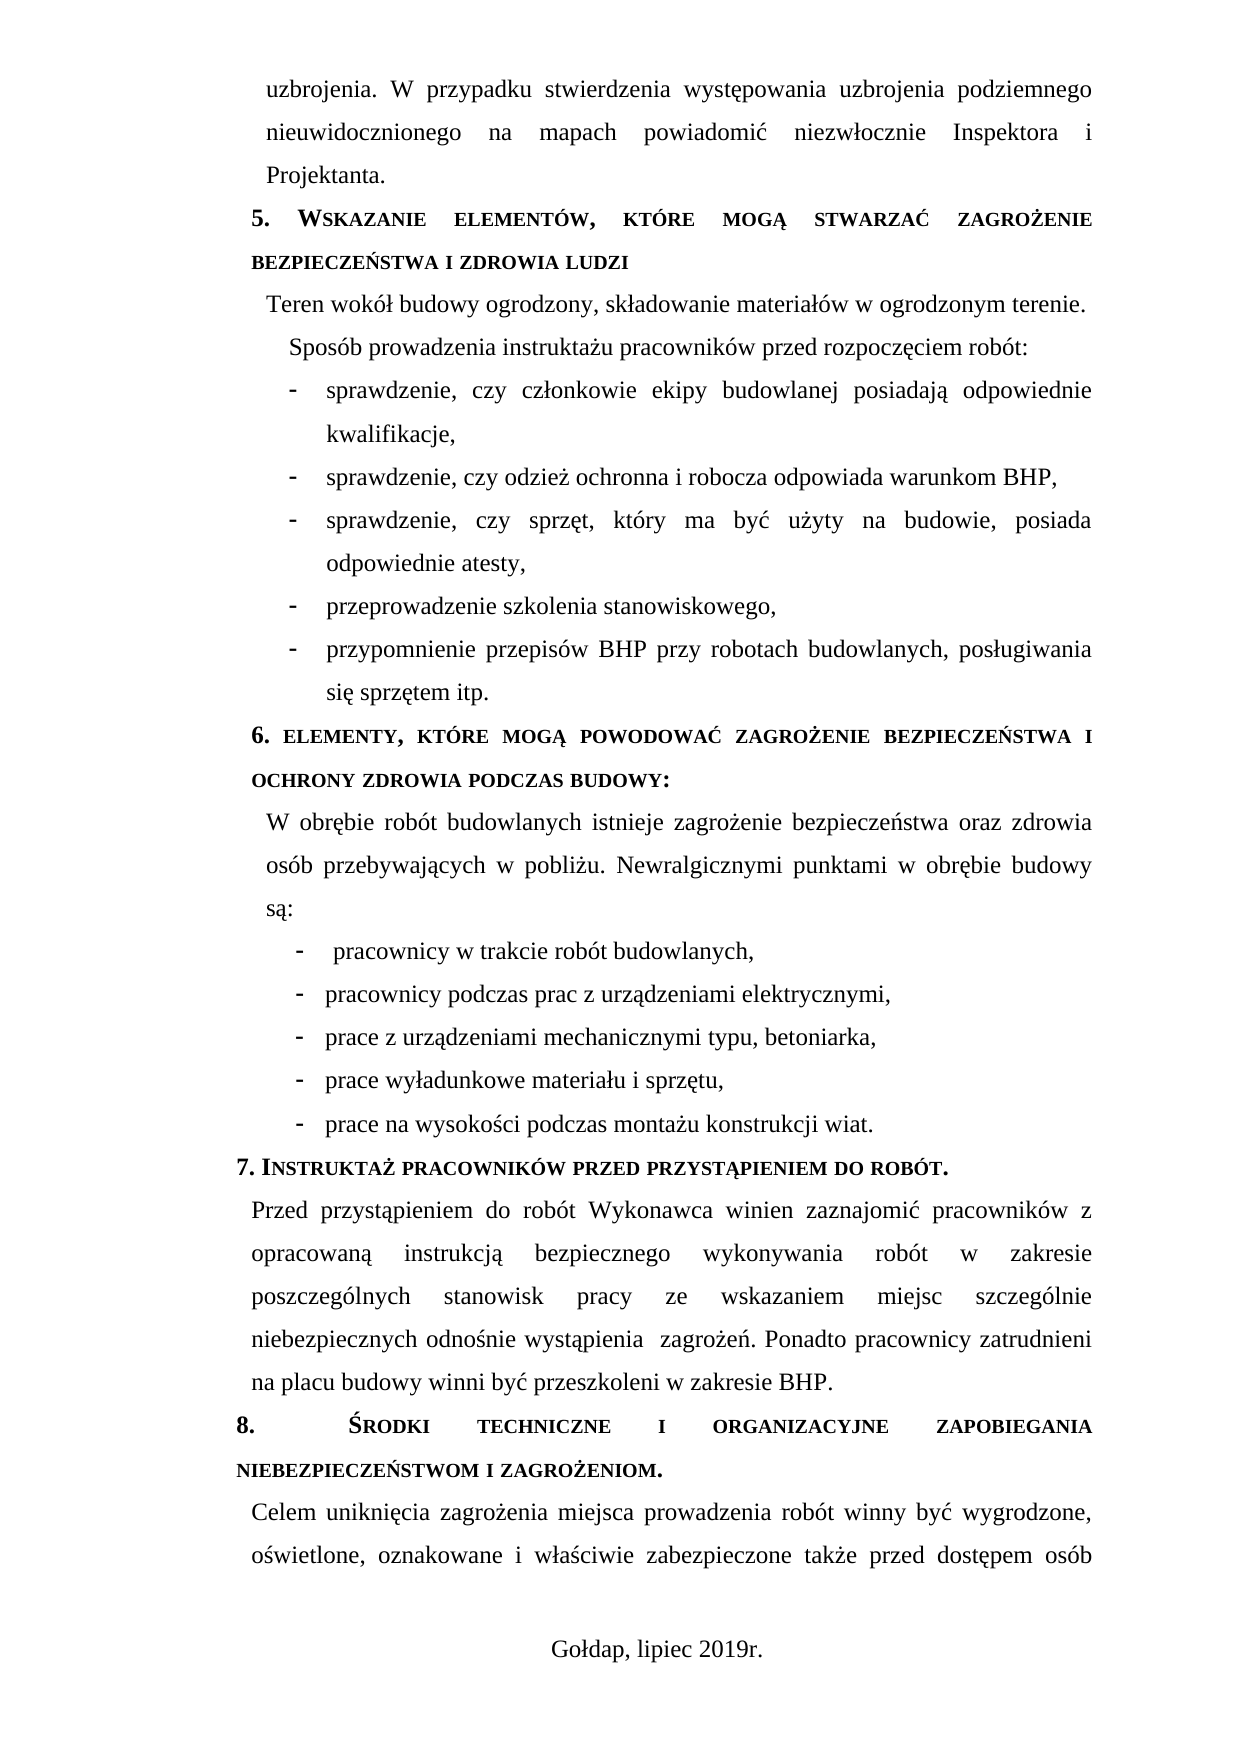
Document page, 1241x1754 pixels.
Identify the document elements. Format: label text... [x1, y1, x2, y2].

text Przed przystąpieniem do robót Wykonawca winien zaznajomić pracowników z opracowaną instrukcją bezpiecznego wykonywania robót w zakresie poszczególnych stanowisk pracy ze wskazaniem miejsc szczególnie niebezpiecznych odnośnie wystąpienia zagrożeń. Ponadto pracownicy zatrudnieni na placu budowy winni być przeszkoleni w zakresie BHP. [251, 1195, 1093, 1396]
text 6. elementy, które mogą powodować zagrożenie bezpieczeństwa i ochrony zdrowia podczas budowy: [251, 721, 1093, 792]
text 5. Wskazanie elementów, które mogą stwarzać zagrożenie bezpieczeństwa i zdrowia ludzi [251, 203, 1093, 275]
text uzbrojenia. W przypadku stwierdzenia występowania uzbrojenia podziemnego nieuwidocznionego na mapach powiadomić niezwłocznie Inspektora i Projektanta. [266, 74, 1093, 189]
list prace z urządzeniami mechanicznymi typu, betoniarka, [295, 1022, 1093, 1051]
list sprawdzenie, czy członkowie ekipy budowlanej posiadają odpowiednie kwalifikacje, [288, 376, 1093, 447]
text W obrębie robót budowlanych istnieje zagrożenie bezpieczeństwa oraz zdrowia osób przebywających w pobliżu. Newralgicznymi punktami w obrębie budowy są: [266, 807, 1093, 922]
text 8. Środki techniczne i organizacyjne zapobiegania niebezpieczeństwom i zagrożeniom. [236, 1411, 1093, 1482]
list sprawdzenie, czy sprzęt, który ma być użyty na budowie, posiada odpowiednie atesty, [288, 505, 1093, 577]
list pracownicy w trakcie robót budowlanych, [295, 936, 1093, 965]
text Sposób prowadzenia instruktażu pracowników przed rozpoczęciem robót: [251, 332, 1093, 361]
list pracownicy podczas prac z urządzeniami elektrycznymi, [295, 979, 1093, 1008]
list prace na wysokości podczas montażu konstrukcji wiat. [295, 1109, 1093, 1137]
list sprawdzenie, czy odzież ochronna i robocza odpowiada warunkom BHP, [288, 462, 1093, 491]
list przeprowadzenie szkolenia stanowiskowego, [288, 591, 1093, 620]
text Teren wokół budowy ogrodzony, składowanie materiałów w ogrodzonym terenie. [266, 289, 1093, 318]
list prace wyładunkowe materiału i sprzętu, [295, 1066, 1093, 1094]
text Celem uniknięcia zagrożenia miejsca prowadzenia robót winny być wygrodzone, oświetlone, oznakowane i właściwie zabezpieczone także przed dostępem osób [251, 1497, 1093, 1569]
list przypomnienie przepisów BHP przy robotach budowlanych, posługiwania się sprzętem itp. [288, 634, 1093, 706]
text 7. Instruktaż pracowników przed przystąpieniem do robót. [236, 1152, 1093, 1181]
